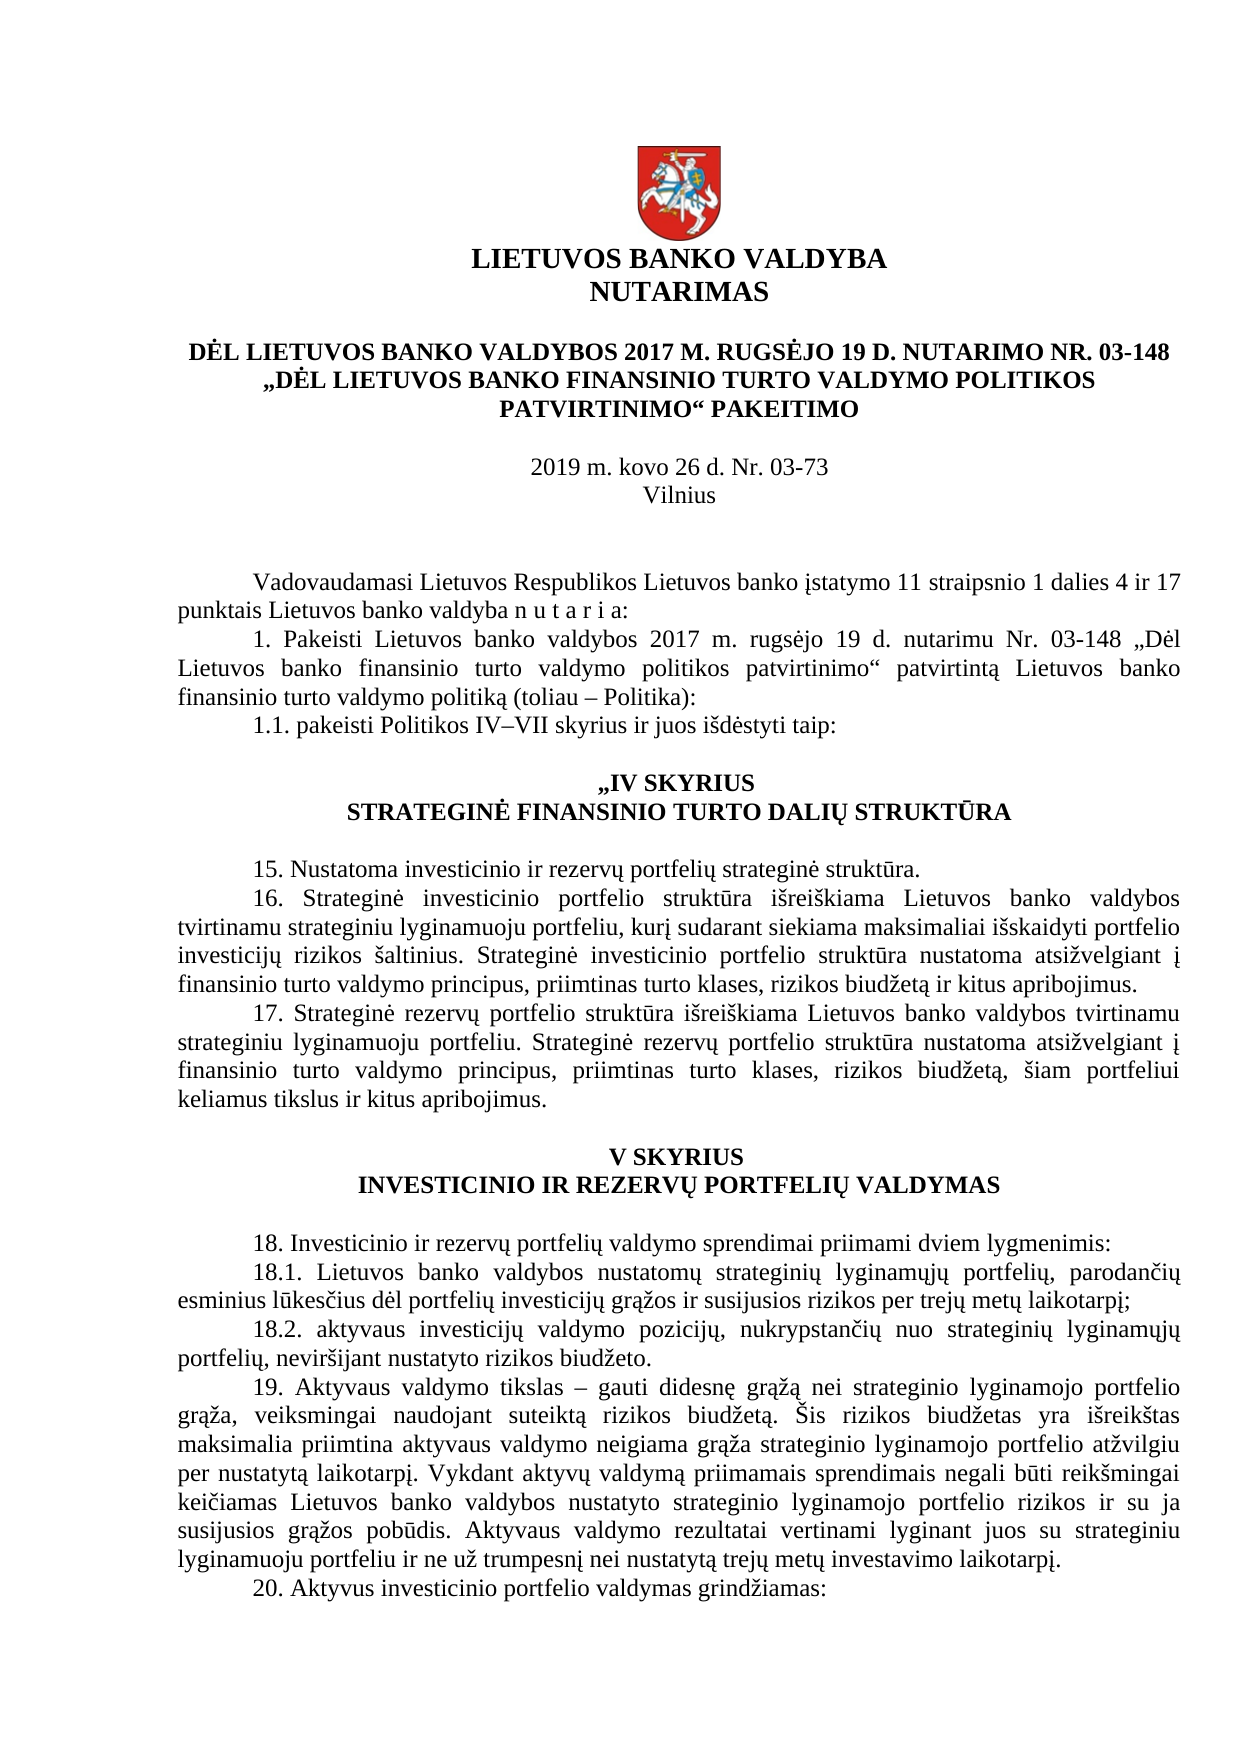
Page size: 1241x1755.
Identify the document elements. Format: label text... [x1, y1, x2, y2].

text DĖL LIETUVOS BANKO VALDYBOS 2017 M. RUGSĖJO 19 D. NUTARIMO NR. 03-148 „DĖL LIETUVOS BANKO FINANSINIO TURTO VALDYMO POLITIKOS PATVIRTINIMO“ PAKEITIMO [177, 337, 1181, 423]
text 15. Nustatoma investicinio ir rezervų portfelių strateginė struktūra. [177, 854, 1181, 883]
text investicinio ir rezervų portfeliŲ valdymAS [177, 1170, 1181, 1199]
text v skyrius [177, 1142, 1181, 1170]
text NUTARIMAS [177, 274, 1181, 308]
text 19. Aktyvaus valdymo tikslas – gauti didesnę grąžą nei strateginio lyginamojo portfelio grąža, veiksmingai naudojant suteiktą rizikos biudžetą. Šis rizikos biudžetas yra išreikštas maksimalia priimtina aktyvaus valdymo neigiama grąža strateginio lyginamojo portfelio atžvilgiu per nustatytą laikotarpį. Vykdant aktyvų valdymą priimamais sprendimais negali būti reikšmingai keičiamas Lietuvos banko valdybos nustatyto strateginio lyginamojo portfelio rizikos ir su ja susijusios grąžos pobūdis. Aktyvaus valdymo rezultatai vertinami lyginant juos su strateginiu lyginamuoju portfeliu ir ne už trumpesnį nei nustatytą trejų metų investavimo laikotarpį. [177, 1372, 1181, 1573]
text 17. Strateginė rezervų portfelio struktūra išreiškiama Lietuvos banko valdybos tvirtinamu strateginiu lyginamuoju portfeliu. Strateginė rezervų portfelio struktūra nustatoma atsižvelgiant į finansinio turto valdymo principus, priimtinas turto klases, rizikos biudžetą, šiam portfeliui keliamus tikslus ir kitus apribojimus. [177, 998, 1181, 1113]
text Vilnius [177, 480, 1181, 509]
text Strateginė finansinio turto dalių struktūra [177, 797, 1181, 825]
text 16. Strateginė investicinio portfelio struktūra išreiškiama Lietuvos banko valdybos tvirtinamu strateginiu lyginamuoju portfeliu, kurį sudarant siekiama maksimaliai išskaidyti portfelio investicijų rizikos šaltinius. Strateginė investicinio portfelio struktūra nustatoma atsižvelgiant į finansinio turto valdymo principus, priimtinas turto klases, rizikos biudžetą ir kitus apribojimus. [177, 883, 1181, 998]
text 20. Aktyvus investicinio portfelio valdymas grindžiamas: [177, 1573, 1181, 1602]
text 1.1. pakeisti Politikos IV–VII skyrius ir juos išdėstyti taip: [177, 710, 1181, 739]
text Vadovaudamasi Lietuvos Respublikos Lietuvos banko įstatymo 11 straipsnio 1 dalies 4 ir 17 punktais Lietuvos banko valdyba n u t a r i a: [177, 567, 1181, 624]
text LIETUVOS BANKO VALDYBA [177, 241, 1181, 274]
text 2019 m. kovo 26 d. Nr. 03-73 [177, 452, 1181, 480]
text 18.2. aktyvaus investicijų valdymo pozicijų, nukrypstančių nuo strateginių lyginamųjų portfelių, neviršijant nustatyto rizikos biudžeto. [177, 1314, 1181, 1372]
text „IV SKYRIUS [177, 768, 1181, 797]
text 18.1. Lietuvos banko valdybos nustatomų strateginių lyginamųjų portfelių, parodančių esminius lūkesčius dėl portfelių investicijų grąžos ir susijusios rizikos per trejų metų laikotarpį; [177, 1257, 1181, 1314]
text 1. Pakeisti Lietuvos banko valdybos 2017 m. rugsėjo 19 d. nutarimu Nr. 03-148 „Dėl Lietuvos banko finansinio turto valdymo politikos patvirtinimo“ patvirtintą Lietuvos banko finansinio turto valdymo politiką (toliau – Politika): [177, 624, 1181, 710]
text 18. Investicinio ir rezervų portfelių valdymo sprendimai priimami dviem lygmenimis: [177, 1228, 1181, 1257]
